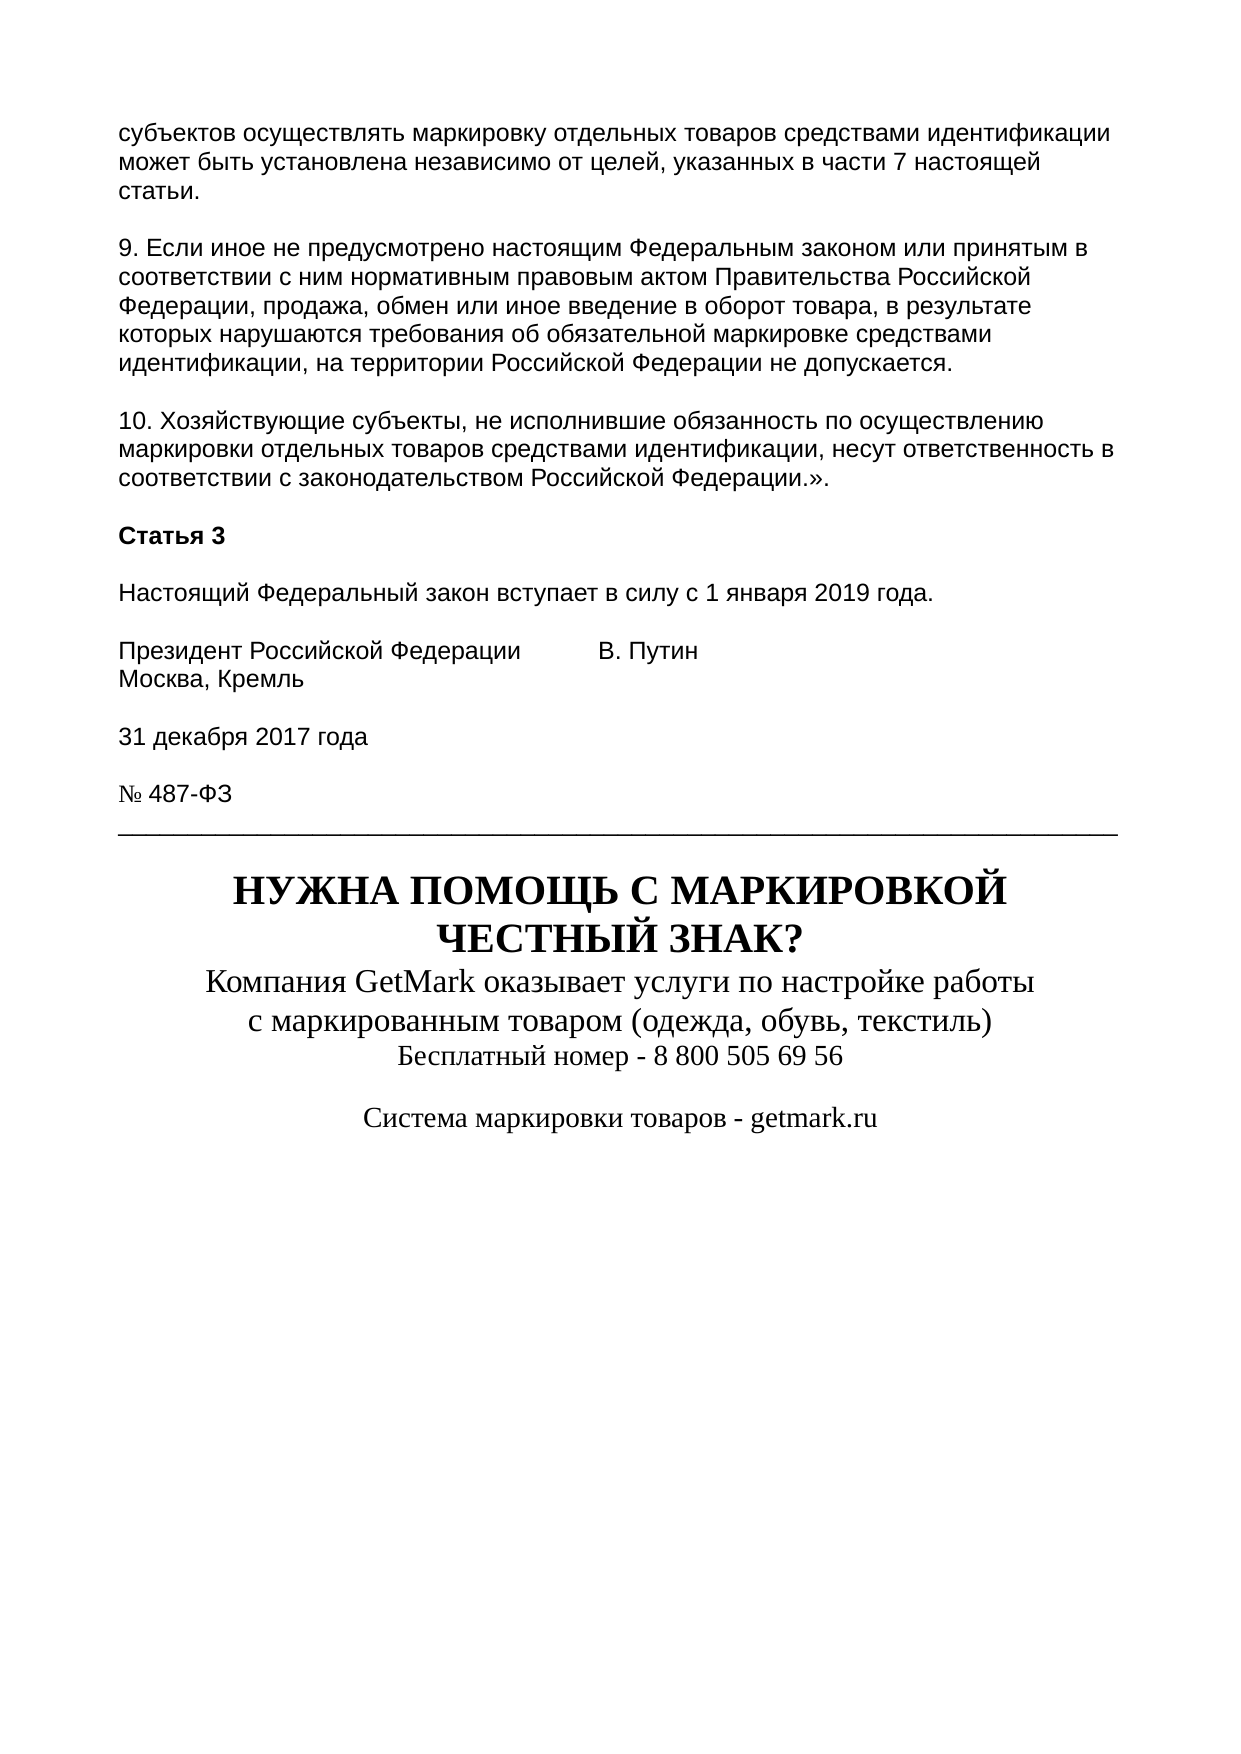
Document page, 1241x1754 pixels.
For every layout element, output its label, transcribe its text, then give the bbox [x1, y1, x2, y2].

text Компания GetMark оказывает услуги по настройке работы [118, 962, 1122, 1000]
text Система маркировки товаров - getmark.ru [118, 1101, 1122, 1134]
text Москва, Кремль [118, 664, 1122, 693]
text ________________________________________________________________________ [118, 808, 1122, 837]
text субъектов осуществлять маркировку отдельных товаров средствами идентификации может быть установлена независимо от целей, указанных в части 7 настоящей статьи. [118, 118, 1122, 204]
text Президент Российской Федерации В. Путин [118, 636, 1122, 664]
text 10. Хозяйствующие субъекты, не исполнившие обязанность по осуществлению маркировки отдельных товаров средствами идентификации, несут ответственность в соответствии с законодательством Российской Федерации.». [118, 406, 1122, 492]
text Статья 3 [118, 521, 1122, 549]
text № 487-ФЗ [118, 779, 1122, 808]
text Бесплатный номер - 8 800 505 69 56 [118, 1038, 1122, 1072]
text с маркированным товаром (одежда, обувь, текстиль) [118, 1000, 1122, 1038]
text 31 декабря 2017 года [118, 722, 1122, 751]
text Настоящий Федеральный закон вступает в силу с 1 января 2019 года. [118, 578, 1122, 607]
text 9. Если иное не предусмотрено настоящим Федеральным законом или принятым в соответствии с ним нормативным правовым актом Правительства Российской Федерации, продажа, обмен или иное введение в оборот товара, в результате которых нарушаются требования об обязательной маркировке средствами идентификации, на территории Российской Федерации не допускается. [118, 233, 1122, 377]
text НУЖНА ПОМОЩЬ С МАРКИРОВКОЙ ЧЕСТНЫЙ ЗНАК? [118, 866, 1122, 962]
